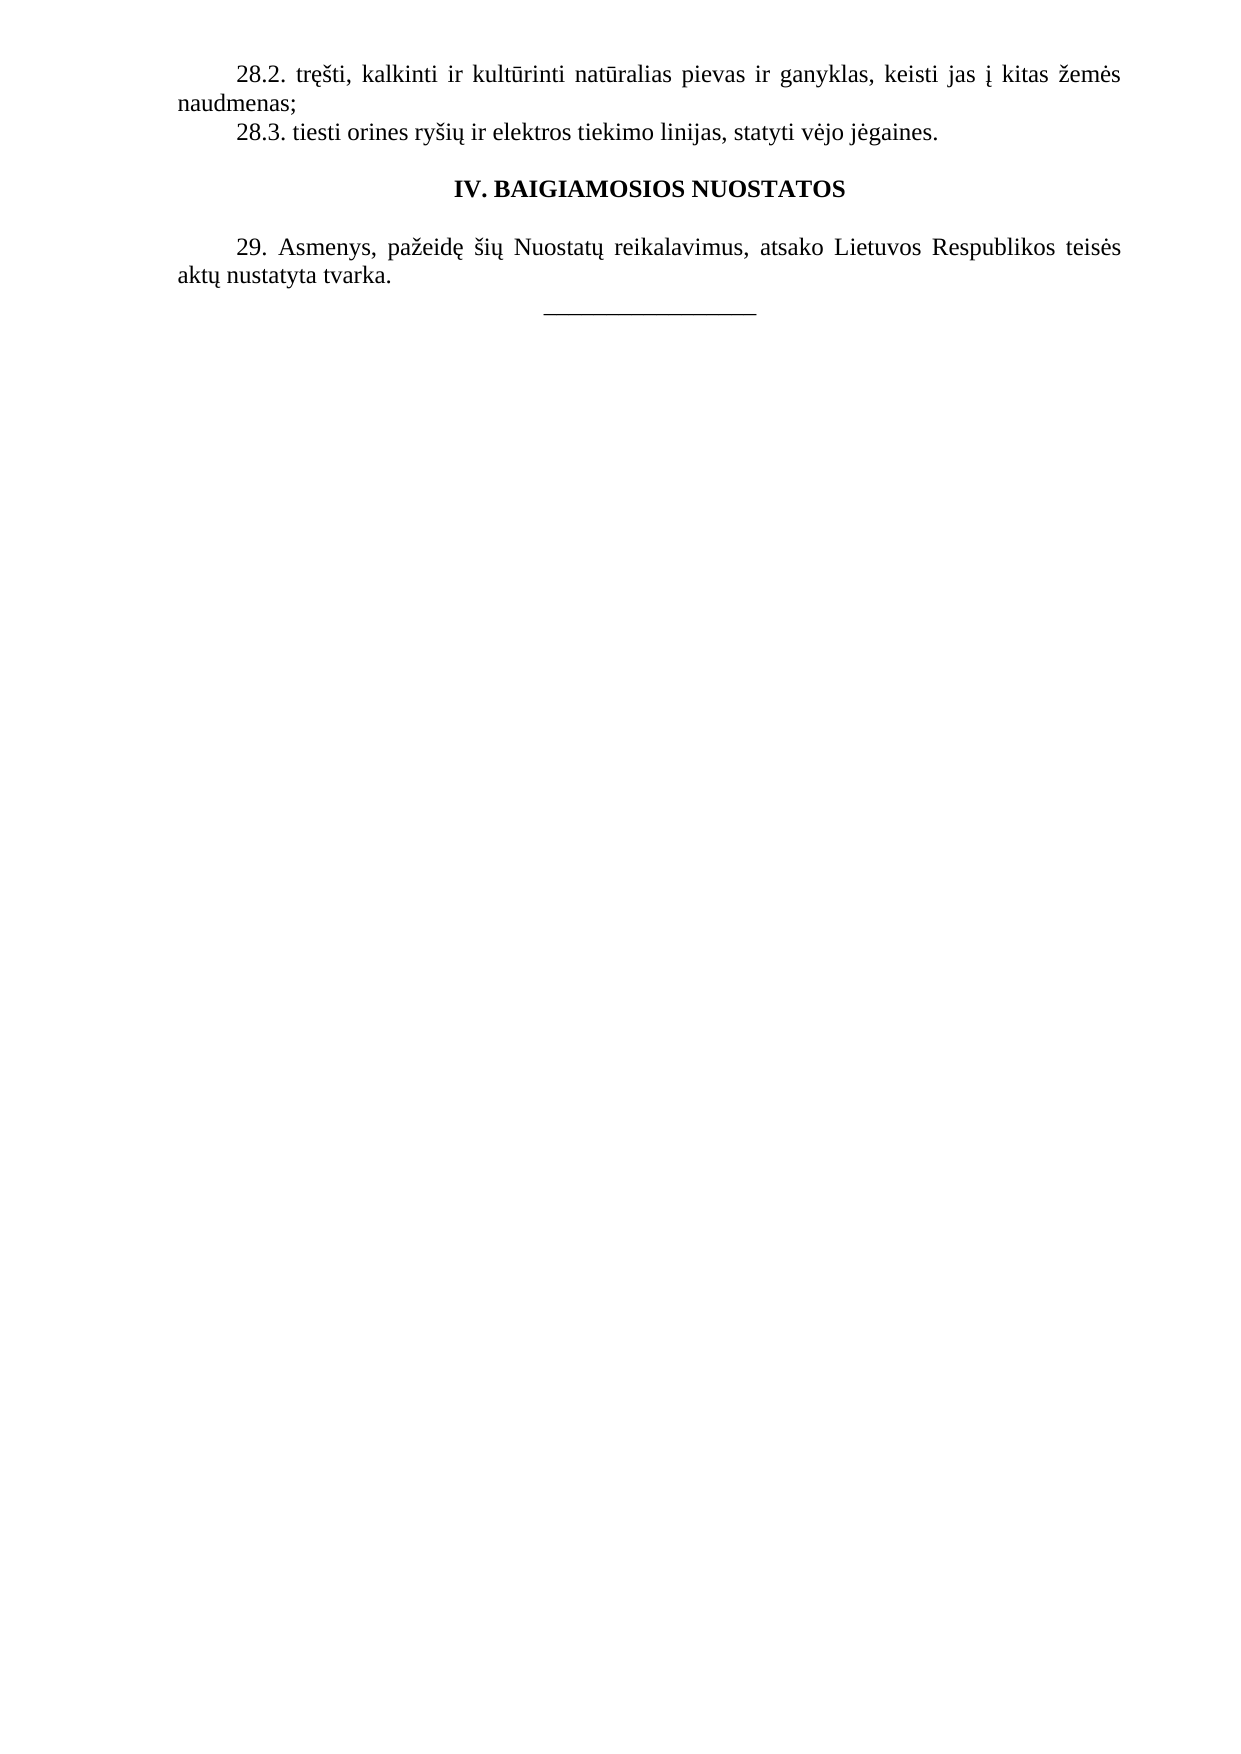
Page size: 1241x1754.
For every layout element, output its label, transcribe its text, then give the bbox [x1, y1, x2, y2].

text 28.2. tręšti, kalkinti ir kultūrinti natūralias pievas ir ganyklas, keisti jas į kitas žemės naudmenas; [177, 59, 1122, 117]
text 29. Asmenys, pažeidę šių Nuostatų reikalavimus, atsako Lietuvos Respublikos teisės aktų nustatyta tvarka. [177, 232, 1122, 289]
text 28.3. tiesti orines ryšių ir elektros tiekimo linijas, statyti vėjo jėgaines. [177, 117, 1122, 145]
text IV. BAIGIAMOSIOS NUOSTATOS [177, 174, 1122, 203]
text _________________ [177, 289, 1122, 318]
